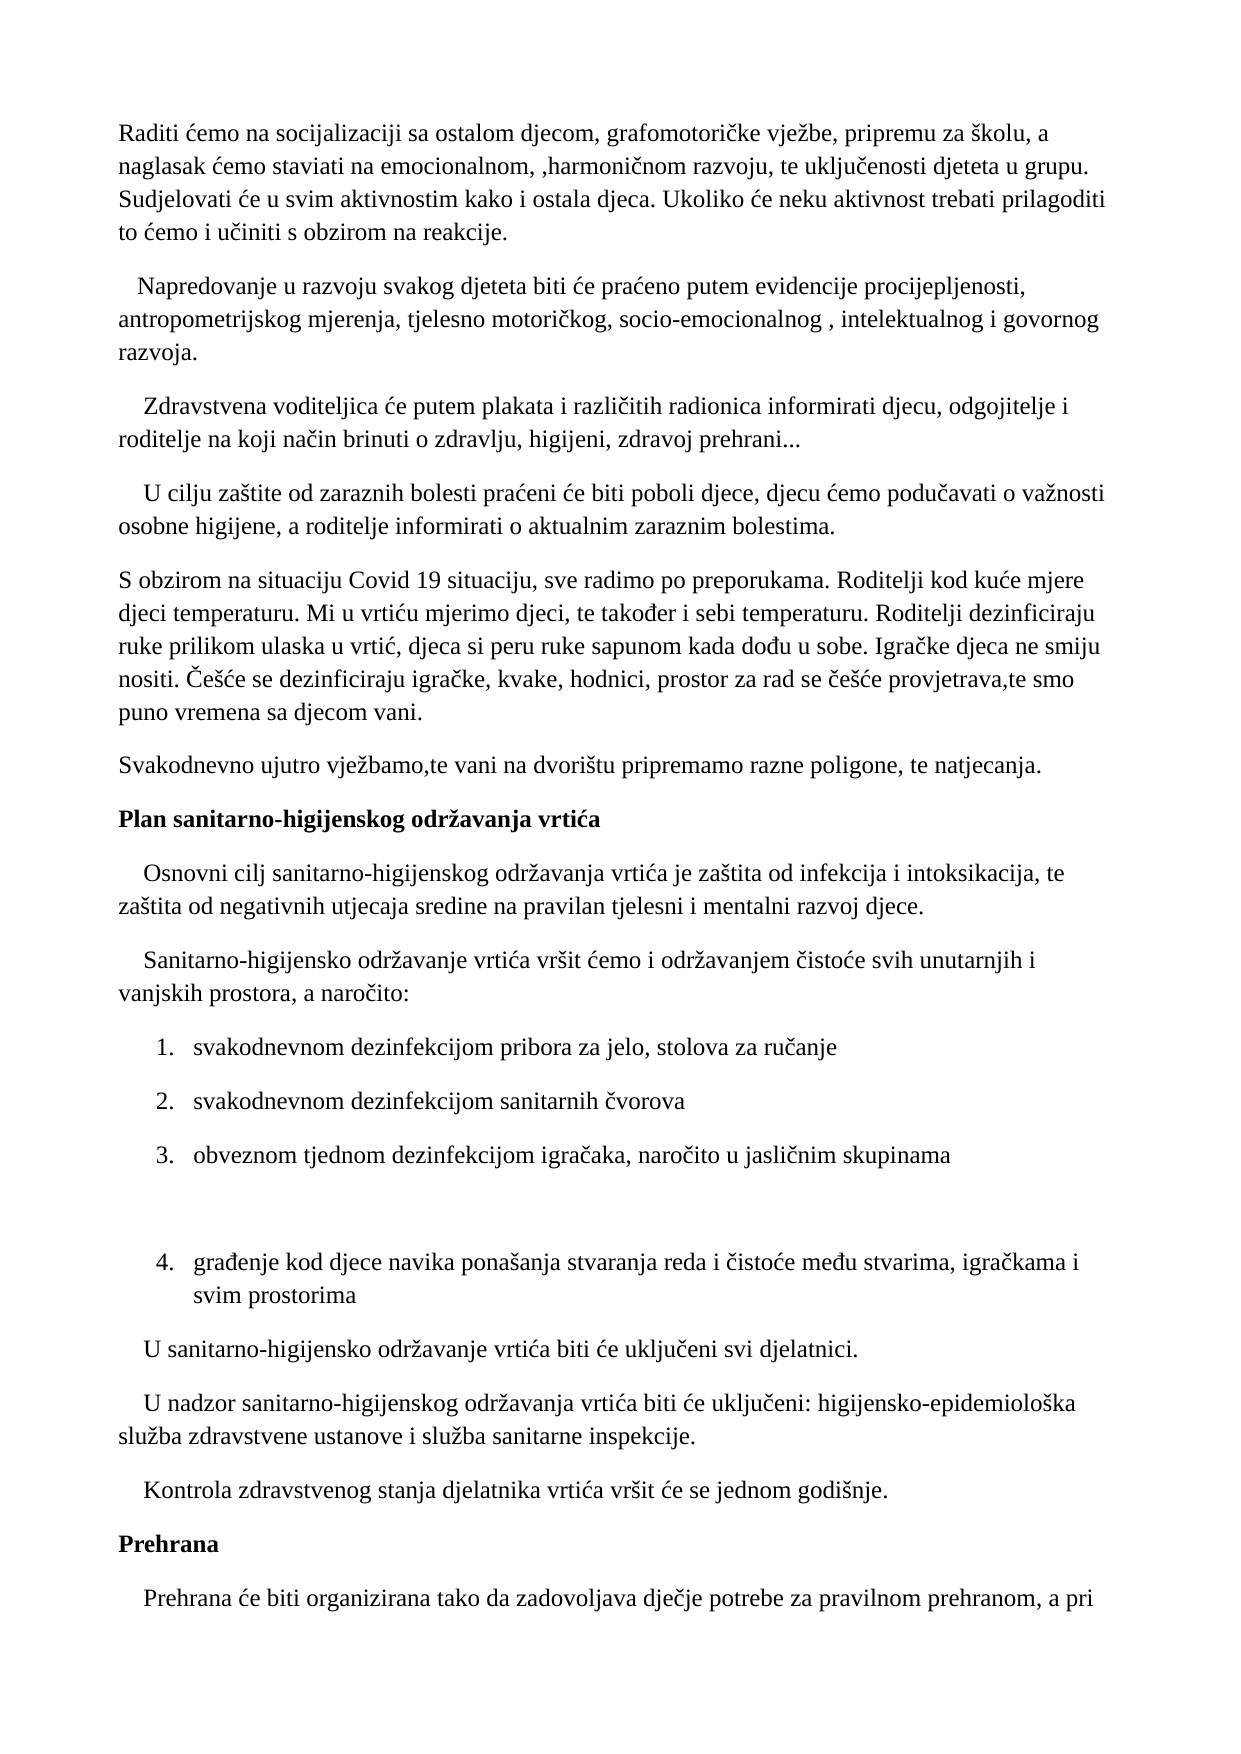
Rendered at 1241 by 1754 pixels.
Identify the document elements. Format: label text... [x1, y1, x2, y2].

list svakodnevnom dezinfekcijom pribora za jelo, stolova za ručanje [156, 1032, 1122, 1061]
text Plan sanitarno-higijenskog održavanja vrtića [118, 804, 1122, 833]
text Napredovanje u razvoju svakog djeteta biti će praćeno putem evidencije procijepljenosti, antropometrijskog mjerenja, tjelesno motoričkog, socio-emocionalnog , intelektualnog i govornog razvoja. [118, 271, 1122, 366]
text S obzirom na situaciju Covid 19 situaciju, sve radimo po preporukama. Roditelji kod kuće mjere djeci temperaturu. Mi u vrtiću mjerimo djeci, te također i sebi temperaturu. Roditelji dezinficiraju ruke prilikom ulaska u vrtić, djeca si peru ruke sapunom kada dođu u sobe. Igračke djeca ne smiju nositi. Češće se dezinficiraju igračke, kvake, hodnici, prostor za rad se češće provjetrava,te smo puno vremena sa djecom vani. [118, 565, 1122, 726]
text Prehrana će biti organizirana tako da zadovoljava dječje potrebe za pravilnom prehranom, a pri [118, 1583, 1122, 1612]
list građenje kod djece navika ponašanja stvaranja reda i čistoće među stvarima, igračkama i svim prostorima [156, 1247, 1122, 1309]
text Prehrana [118, 1529, 1122, 1558]
text Zdravstvena voditeljica će putem plakata i različitih radionica informirati djecu, odgojitelje i roditelje na koji način brinuti o zdravlju, higijeni, zdravoj prehrani... [118, 391, 1122, 453]
text Sanitarno-higijensko održavanje vrtića vršit ćemo i održavanjem čistoće svih unutarnjih i vanjskih prostora, a naročito: [118, 945, 1122, 1007]
text U nadzor sanitarno-higijenskog održavanja vrtića biti će uključeni: higijensko-epidemiološka služba zdravstvene ustanove i služba sanitarne inspekcije. [118, 1388, 1122, 1450]
text Kontrola zdravstvenog stanja djelatnika vrtića vršit će se jednom godišnje. [118, 1475, 1122, 1504]
text U cilju zaštite od zaraznih bolesti praćeni će biti poboli djece, djecu ćemo podučavati o važnosti osobne higijene, a roditelje informirati o aktualnim zaraznim bolestima. [118, 478, 1122, 539]
text U sanitarno-higijensko održavanje vrtića biti će uključeni svi djelatnici. [118, 1334, 1122, 1363]
text Svakodnevno ujutro vježbamo,te vani na dvorištu pripremamo razne poligone, te natjecanja. [118, 751, 1122, 779]
text Osnovni cilj sanitarno-higijenskog održavanja vrtića je zaštita od infekcija i intoksikacija, te zaštita od negativnih utjecaja sredine na pravilan tjelesni i mentalni razvoj djece. [118, 858, 1122, 920]
text Raditi ćemo na socijalizaciji sa ostalom djecom, grafomotoričke vježbe, pripremu za školu, a naglasak ćemo staviati na emocionalnom, ,harmoničnom razvoju, te uključenosti djeteta u grupu. Sudjelovati će u svim aktivnostim kako i ostala djeca. Ukoliko će neku aktivnost trebati prilagoditi to ćemo i učiniti s obzirom na reakcije. [118, 118, 1122, 246]
list svakodnevnom dezinfekcijom sanitarnih čvorova [156, 1086, 1122, 1115]
list obveznom tjednom dezinfekcijom igračaka, naročito u jasličnim skupinama [156, 1140, 1122, 1168]
